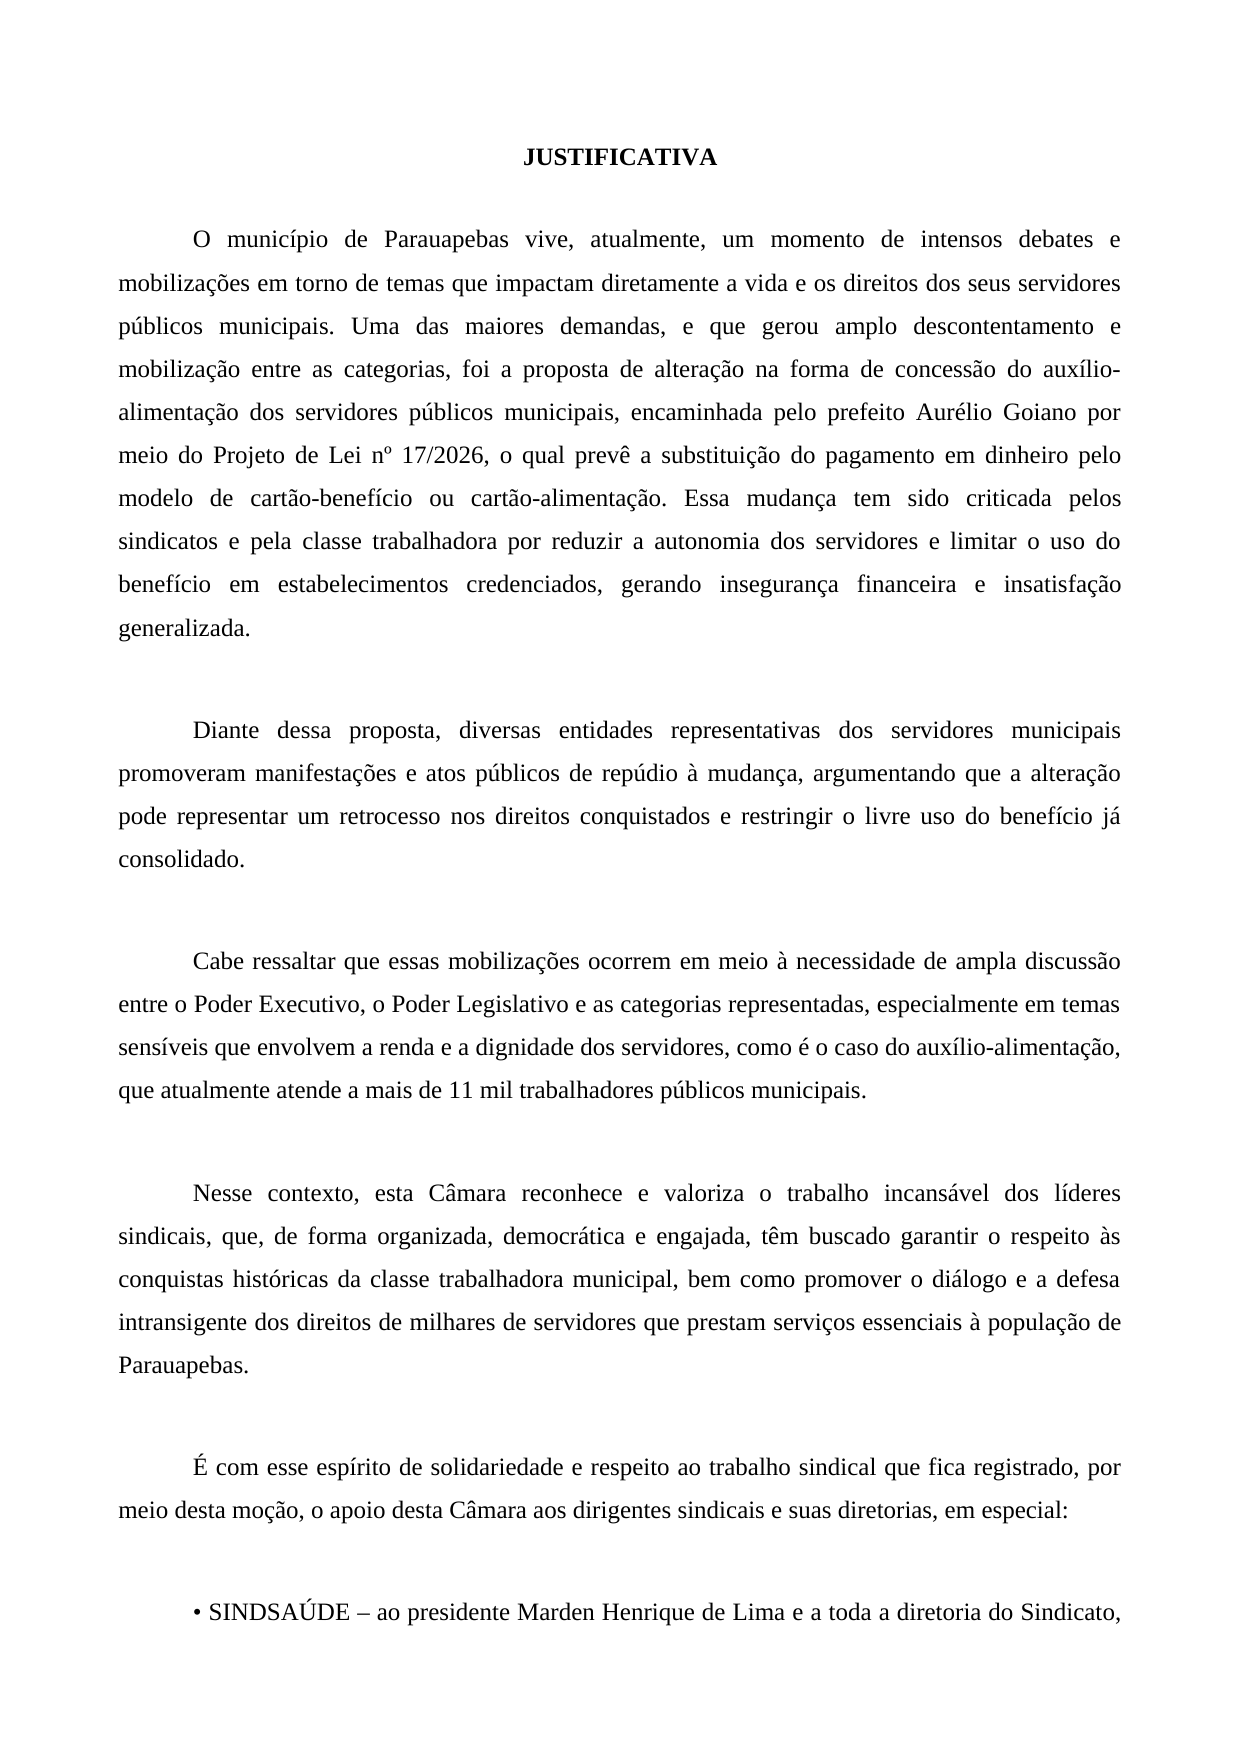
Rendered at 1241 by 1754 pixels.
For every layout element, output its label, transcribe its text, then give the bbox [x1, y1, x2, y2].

text Cabe ressaltar que essas mobilizações ocorrem em meio à necessidade de ampla discussão entre o Poder Executivo, o Poder Legislativo e as categorias representadas, especialmente em temas sensíveis que envolvem a renda e a dignidade dos servidores, como é o caso do auxílio-alimentação, que atualmente atende a mais de 11 mil trabalhadores públicos municipais. [118, 946, 1122, 1104]
text O município de Parauapebas vive, atualmente, um momento de intensos debates e mobilizações em torno de temas que impactam diretamente a vida e os direitos dos seus servidores públicos municipais. Uma das maiores demandas, e que gerou amplo descontentamento e mobilização entre as categorias, foi a proposta de alteração na forma de concessão do auxílio-alimentação dos servidores públicos municipais, encaminhada pelo prefeito Aurélio Goiano por meio do Projeto de Lei nº 17/2026, o qual prevê a substituição do pagamento em dinheiro pelo modelo de cartão-benefício ou cartão-alimentação. Essa mudança tem sido criticada pelos sindicatos e pela classe trabalhadora por reduzir a autonomia dos servidores e limitar o uso do benefício em estabelecimentos credenciados, gerando insegurança financeira e insatisfação generalizada. [118, 224, 1122, 641]
text JUSTIFICATIVA [118, 142, 1122, 171]
text Diante dessa proposta, diversas entidades representativas dos servidores municipais promoveram manifestações e atos públicos de repúdio à mudança, argumentando que a alteração pode representar um retrocesso nos direitos conquistados e restringir o livre uso do benefício já consolidado. [118, 715, 1122, 873]
text É com esse espírito de solidariedade e respeito ao trabalho sindical que fica registrado, por meio desta moção, o apoio desta Câmara aos dirigentes sindicais e suas diretorias, em especial: [118, 1452, 1122, 1524]
text • SINDSAÚDE – ao presidente Marden Henrique de Lima e a toda a diretoria do Sindicato, [118, 1597, 1122, 1626]
text Nesse contexto, esta Câmara reconhece e valoriza o trabalho incansável dos líderes sindicais, que, de forma organizada, democrática e engajada, têm buscado garantir o respeito às conquistas históricas da classe trabalhadora municipal, bem como promover o diálogo e a defesa intransigente dos direitos de milhares de servidores que prestam serviços essenciais à população de Parauapebas. [118, 1178, 1122, 1379]
